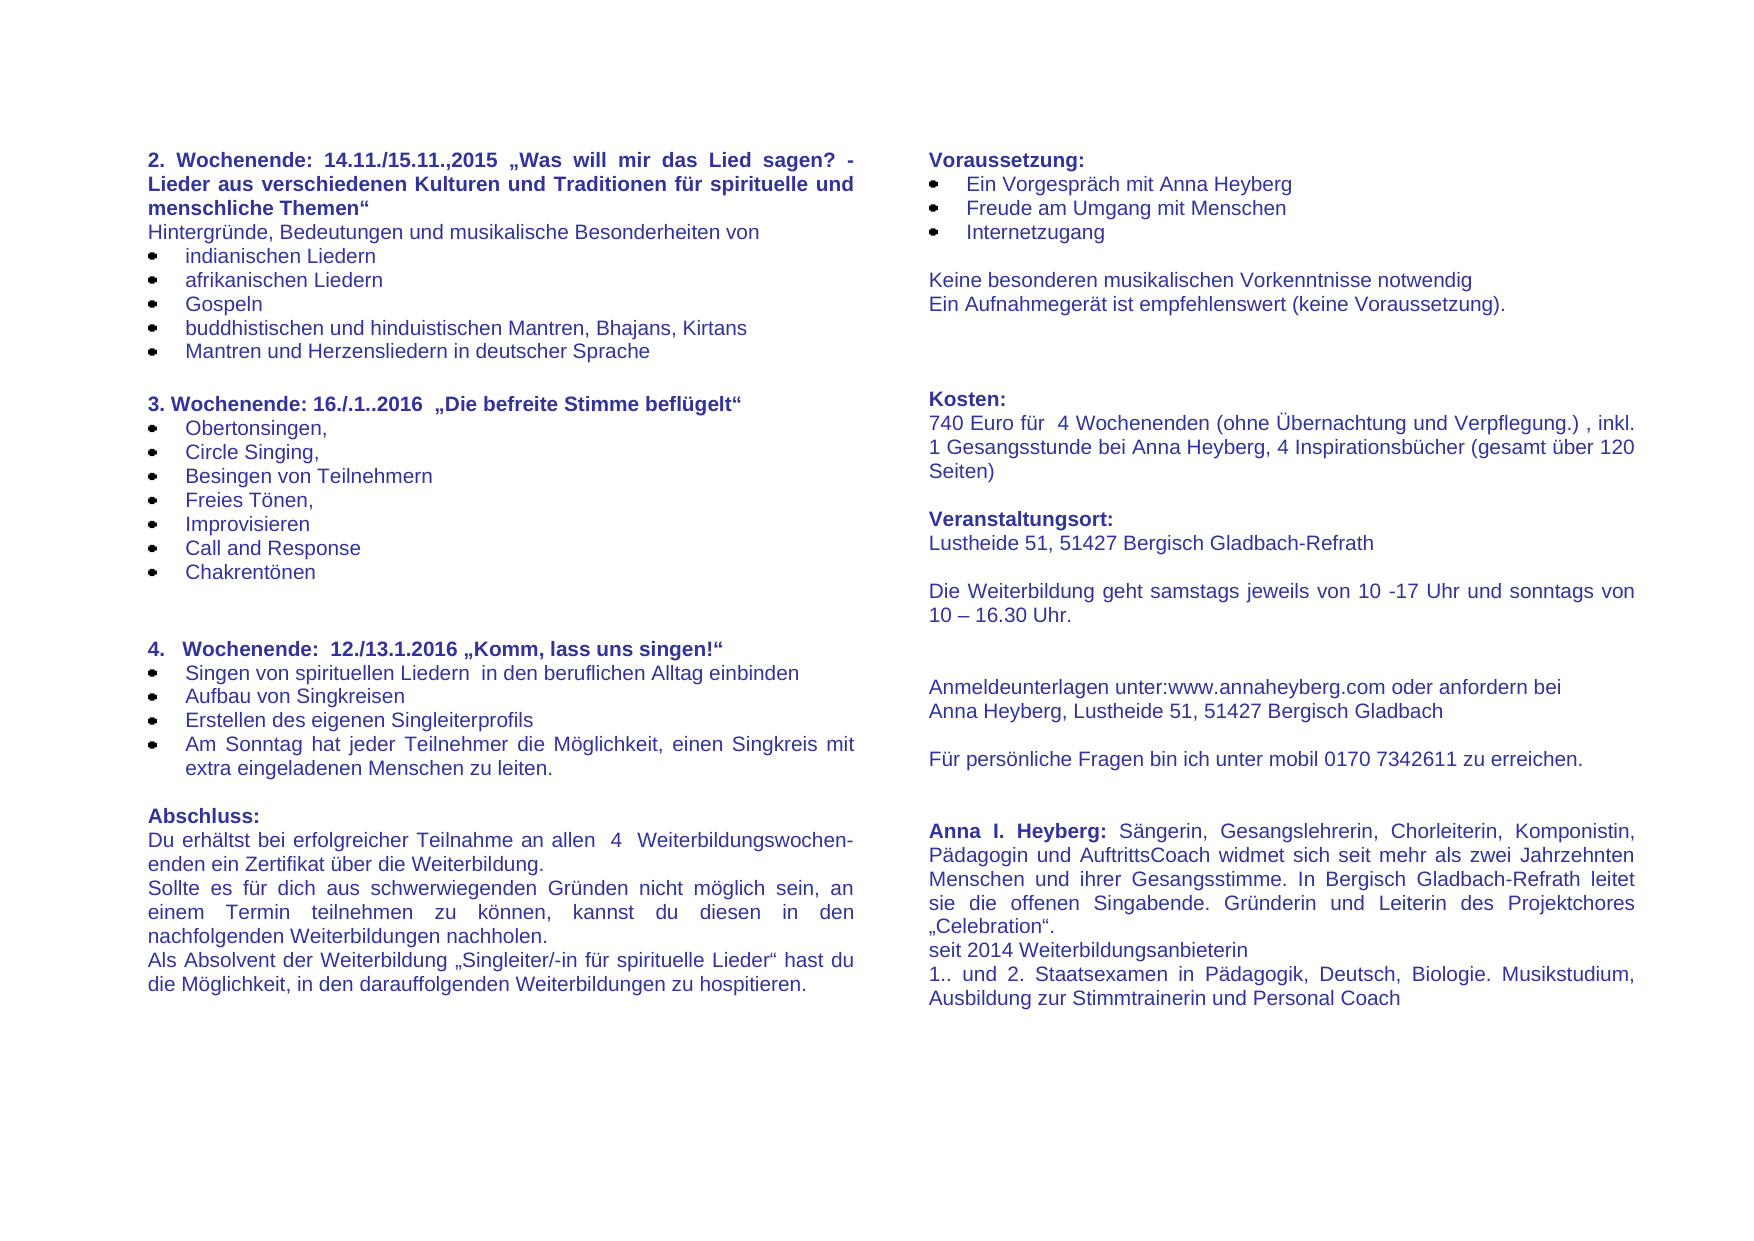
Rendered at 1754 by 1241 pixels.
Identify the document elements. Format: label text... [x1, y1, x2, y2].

text Anna I. Heyberg: Sängerin, Gesangslehrerin, Chorleiterin, Komponistin, Pädagogin und AuftrittsCoach widmet sich seit mehr als zwei Jahrzehnten Menschen und ihrer Gesangsstimme. In Bergisch Gladbach-Refrath leitet sie die offenen Singabende. Gründerin und Leiterin des Projektchores „Celebration“. [929, 818, 1636, 938]
list Freude am Umgang mit Menschen [929, 196, 1636, 219]
text Kosten: [929, 387, 1636, 411]
list Call and Response [148, 536, 855, 560]
list afrikanischen Liedern [148, 267, 855, 291]
list Am Sonntag hat jeder Teilnehmer die Möglichkeit, einen Singkreis mit extra eingeladenen Menschen zu leiten. [148, 732, 855, 780]
list Ein Vorgespräch mit Anna Heyberg [929, 172, 1636, 196]
list Internetzugang [929, 219, 1636, 243]
text Veranstaltungsort: [929, 507, 1636, 531]
text 1.. und 2. Staatsexamen in Pädagogik, Deutsch, Biologie. Musikstudium, Ausbildung zur Stimmtrainerin und Personal Coach [929, 962, 1636, 1010]
text Anmeldeunterlagen unter:www.annaheyberg.com oder anfordern bei [929, 675, 1636, 699]
text Lustheide 51, 51427 Bergisch Gladbach-Refrath [929, 531, 1636, 555]
text 740 Euro für 4 Wochenenden (ohne Übernachtung und Verpflegung.) , inkl. 1 Gesangsstunde bei Anna Heyberg, 4 Inspirationsbücher (gesamt über 120 Seiten) [929, 411, 1636, 483]
text Sollte es für dich aus schwerwiegenden Gründen nicht möglich sein, an einem Termin teilnehmen zu können, kannst du diesen in den nachfolgenden Weiterbildungen nachholen. [148, 876, 855, 948]
text 3. Wochenende: 16./.1..2016 „Die befreite Stimme beflügelt“ [148, 392, 855, 416]
list Circle Singing, [148, 440, 855, 464]
text Die Weiterbildung geht samstags jeweils von 10 -17 Uhr und sonntags von 10 – 16.30 Uhr. [929, 579, 1636, 627]
text Ein Aufnahmegerät ist empfehlenswert (keine Voraussetzung). [929, 291, 1636, 315]
list Aufbau von Singkreisen [148, 684, 855, 708]
list Singen von spirituellen Liedern in den beruflichen Alltag einbinden [148, 660, 855, 684]
list Chakrentönen [148, 560, 855, 584]
picture [147, 147, 1636, 1093]
text Voraussetzung: [929, 148, 1636, 172]
text seit 2014 Weiterbildungsanbieterin [929, 938, 1636, 962]
list buddhistischen und hinduistischen Mantren, Bhajans, Kirtans [148, 315, 855, 339]
text 2. Wochenende: 14.11./15.11.,2015 „Was will mir das Lied sagen? - Lieder aus verschiedenen Kulturen und Traditionen für spirituelle und menschliche Themen“ [148, 148, 855, 219]
text 4. Wochenende: 12./13.1.2016 „Komm, lass uns singen!“ [148, 636, 855, 660]
list Erstellen des eigenen Singleiterprofils [148, 708, 855, 732]
list Improvisieren [148, 512, 855, 536]
text Abschluss: [148, 804, 855, 828]
text Hintergründe, Bedeutungen und musikalische Besonderheiten von [148, 219, 855, 243]
list Obertonsingen, [148, 416, 855, 440]
list Mantren und Herzensliedern in deutscher Sprache [148, 339, 855, 363]
text Anna Heyberg, Lustheide 51, 51427 Bergisch Gladbach [929, 699, 1636, 723]
list Gospeln [148, 291, 855, 315]
list Freies Tönen, [148, 488, 855, 512]
list Besingen von Teilnehmern [148, 464, 855, 488]
text Als Absolvent der Weiterbildung „Singleiter/-in für spirituelle Lieder“ hast du die Möglichkeit, in den darauffolgenden Weiterbildungen zu hospitieren. [148, 948, 855, 996]
text Für persönliche Fragen bin ich unter mobil 0170 7342611 zu erreichen. [929, 747, 1636, 771]
list indianischen Liedern [148, 243, 855, 267]
text Keine besonderen musikalischen Vorkenntnisse notwendig [929, 267, 1636, 291]
text Du erhältst bei erfolgreicher Teilnahme an allen 4 Weiterbildungswochen-enden ein Zertifikat über die Weiterbildung. [148, 828, 855, 876]
